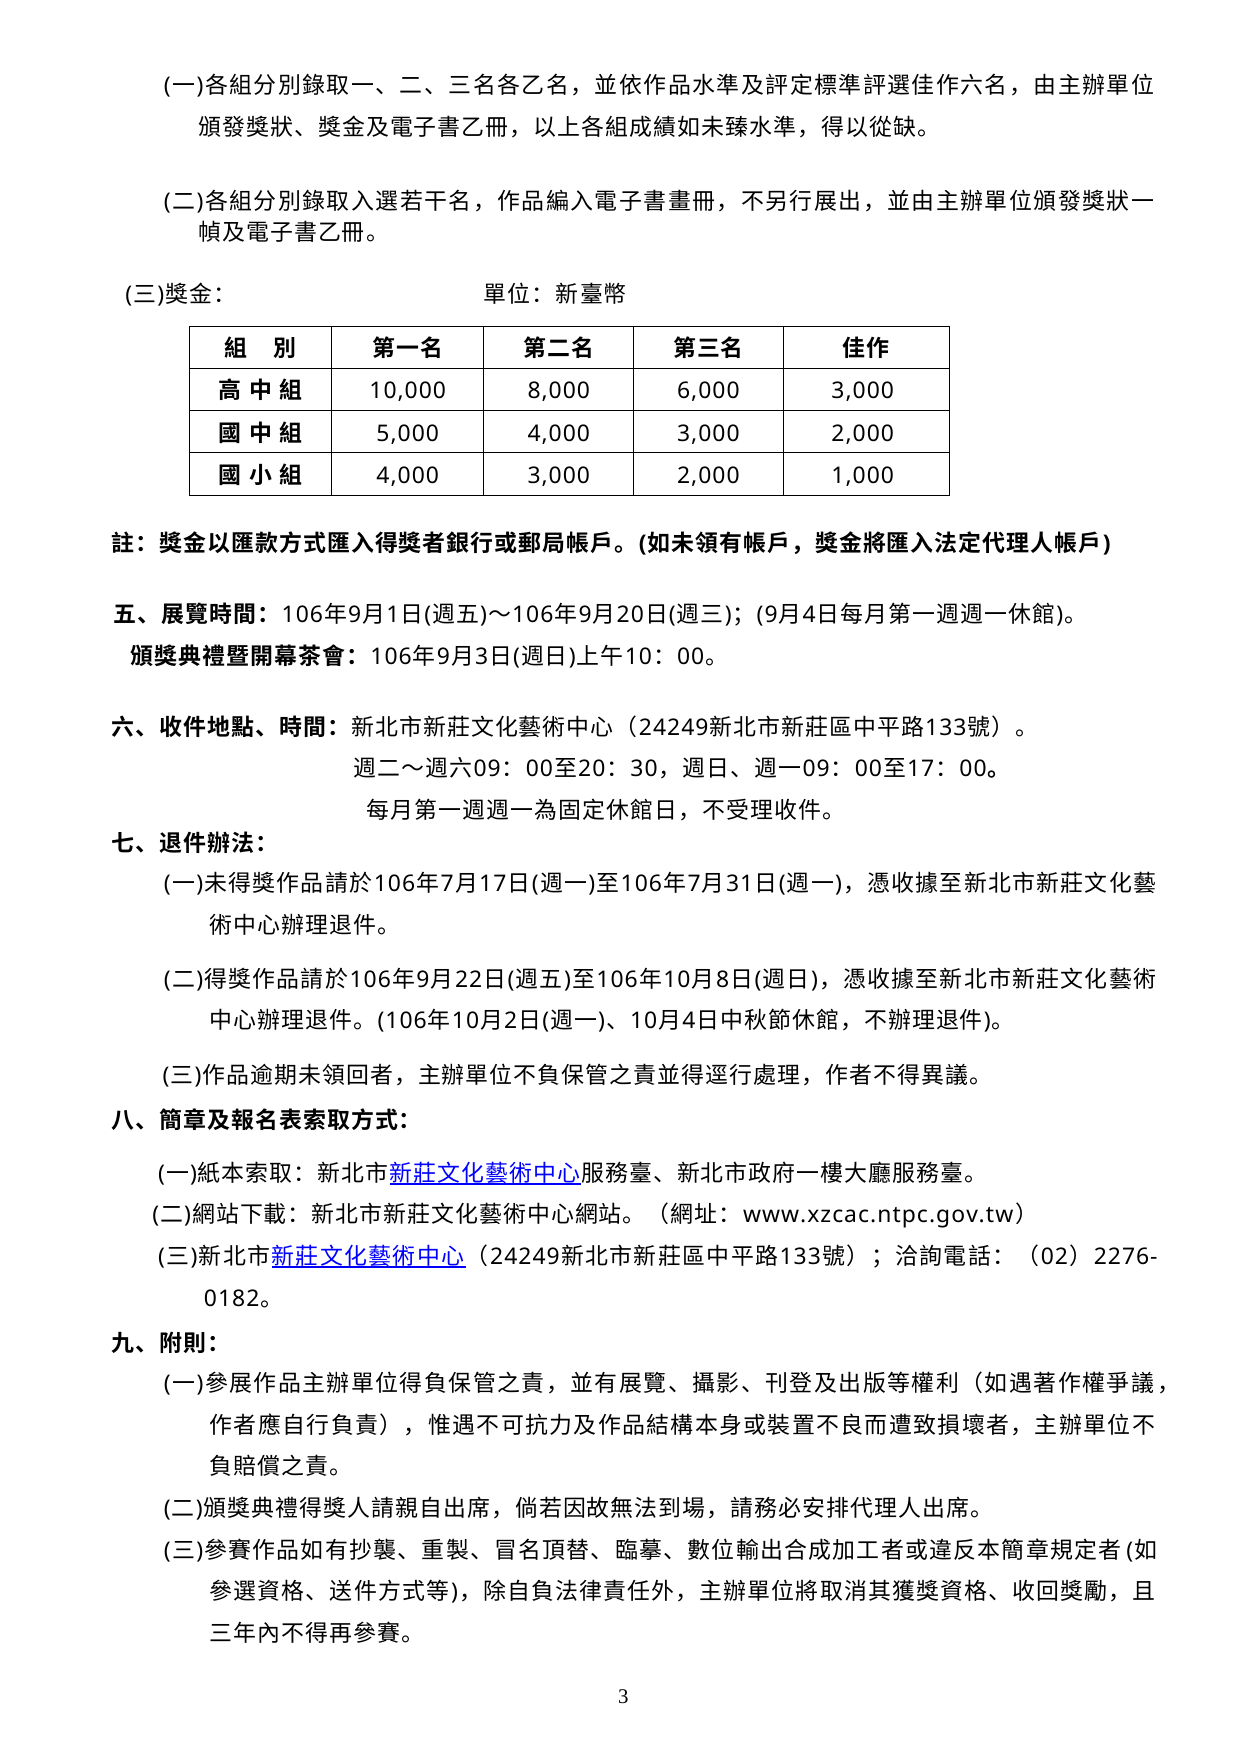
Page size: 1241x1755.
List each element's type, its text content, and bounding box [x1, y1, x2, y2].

text 每月第一週週一為固定休館日，不受理收件。 [366, 785, 1158, 827]
table_header 第三名 [634, 327, 783, 368]
text 七、退件辦法： [89, 827, 1158, 858]
text 八、簡章及報名表索取方式： [89, 1104, 1158, 1135]
table_cell [190, 496, 949, 527]
table_cell 國 小 組 [190, 453, 331, 494]
text 註：獎金以匯款方式匯入得獎者銀行或郵局帳戶。(如未領有帳戶，獎金將匯入法定代理人帳戶) [89, 527, 1158, 558]
text 六、收件地點、時間：新北市新莊文化藝術中心（24249新北市新莊區中平路133號）。 [89, 702, 1158, 743]
table_header 第一名 [332, 327, 483, 368]
text (一)參展作品主辦單位得負保管之責，並有展覽、攝影、刊登及出版等權利（如遇著作權爭議，作者應自行負責），惟遇不可抗力及作品結構本身或裝置不良而遭致損壞者，主辦單位不負賠償之責。 [164, 1358, 1158, 1483]
text 五、展覽時間：106年9月1日(週五)～106年9月20日(週三)；(9月4日每月第一週週一休館)。 [114, 589, 1158, 631]
table_cell 6,000 [634, 369, 783, 410]
table_cell 5,000 [332, 411, 483, 452]
table_cell 3,000 [484, 453, 633, 494]
text (二)得獎作品請於106年9月22日(週五)至106年10月8日(週日)，憑收據至新北市新莊文化藝術中心辦理退件。(106年10月2日(週一)、10月4日中秋節休館，不辦理退件)。 [164, 954, 1158, 1037]
text 九、附則： [89, 1327, 1158, 1358]
table_cell 8,000 [484, 369, 633, 410]
table_cell 高 中 組 [190, 369, 331, 410]
text (一)未得獎作品請於106年7月17日(週一)至106年7月31日(週一)，憑收據至新北市新莊文化藝術中心辦理退件。 [164, 858, 1158, 941]
table_header 第二名 [484, 327, 633, 368]
text 頒獎典禮暨開幕茶會：106年9月3日(週日)上午10：00。 [89, 631, 1158, 673]
table_cell 1,000 [784, 453, 949, 494]
text (一)各組分別錄取一、二、三名各乙名，並依作品水準及評定標準評選佳作六名，由主辦單位頒發獎狀、獎金及電子書乙冊，以上各組成績如未臻水準，得以從缺。 [164, 59, 1158, 142]
table_cell 3,000 [634, 411, 783, 452]
text (二)各組分別錄取入選若干名，作品編入電子書畫冊，不另行展出，並由主辦單位頒發獎狀一幀及電子書乙冊。 [164, 184, 1158, 247]
table_cell 國 中 組 [190, 411, 331, 452]
text 週二～週六09：00至20：30，週日、週一09：00至17：00。 [339, 743, 1158, 785]
table_cell 4,000 [484, 411, 633, 452]
text (二)網站下載：新北市新莊文化藝術中心網站。（網址：www.xzcac.ntpc.gov.tw） [89, 1189, 1158, 1231]
text (三)新北市新莊文化藝術中心（24249新北市新莊區中平路133號）；洽詢電話：（02）2276-0182。 [158, 1231, 1158, 1314]
table_cell 4,000 [332, 453, 483, 494]
table_cell 3,000 [784, 369, 949, 410]
table_cell 2,000 [784, 411, 949, 452]
table_header 組 別 [190, 327, 331, 368]
text (三)參賽作品如有抄襲、重製、冒名頂替、臨摹、數位輸出合成加工者或違反本簡章規定者(如參選資格、送件方式等)，除自負法律責任外，主辦單位將取消其獲獎資格、收回獎勵，且三年內不得再參賽。 [164, 1525, 1158, 1650]
table_cell 2,000 [634, 453, 783, 494]
text (二)頒獎典禮得獎人請親自出席，倘若因故無法到場，請務必安排代理人出席。 [164, 1483, 1158, 1525]
text (三)作品逾期未領回者，主辦單位不負保管之責並得逕行處理，作者不得異議。 [162, 1050, 1158, 1091]
table_cell 10,000 [332, 369, 483, 410]
table_header 佳作 [784, 327, 949, 368]
text (三)獎金： 單位：新臺幣 [89, 278, 1158, 309]
text (一)紙本索取：新北市新莊文化藝術中心服務臺、新北市政府一樓大廳服務臺。 [158, 1148, 1158, 1189]
